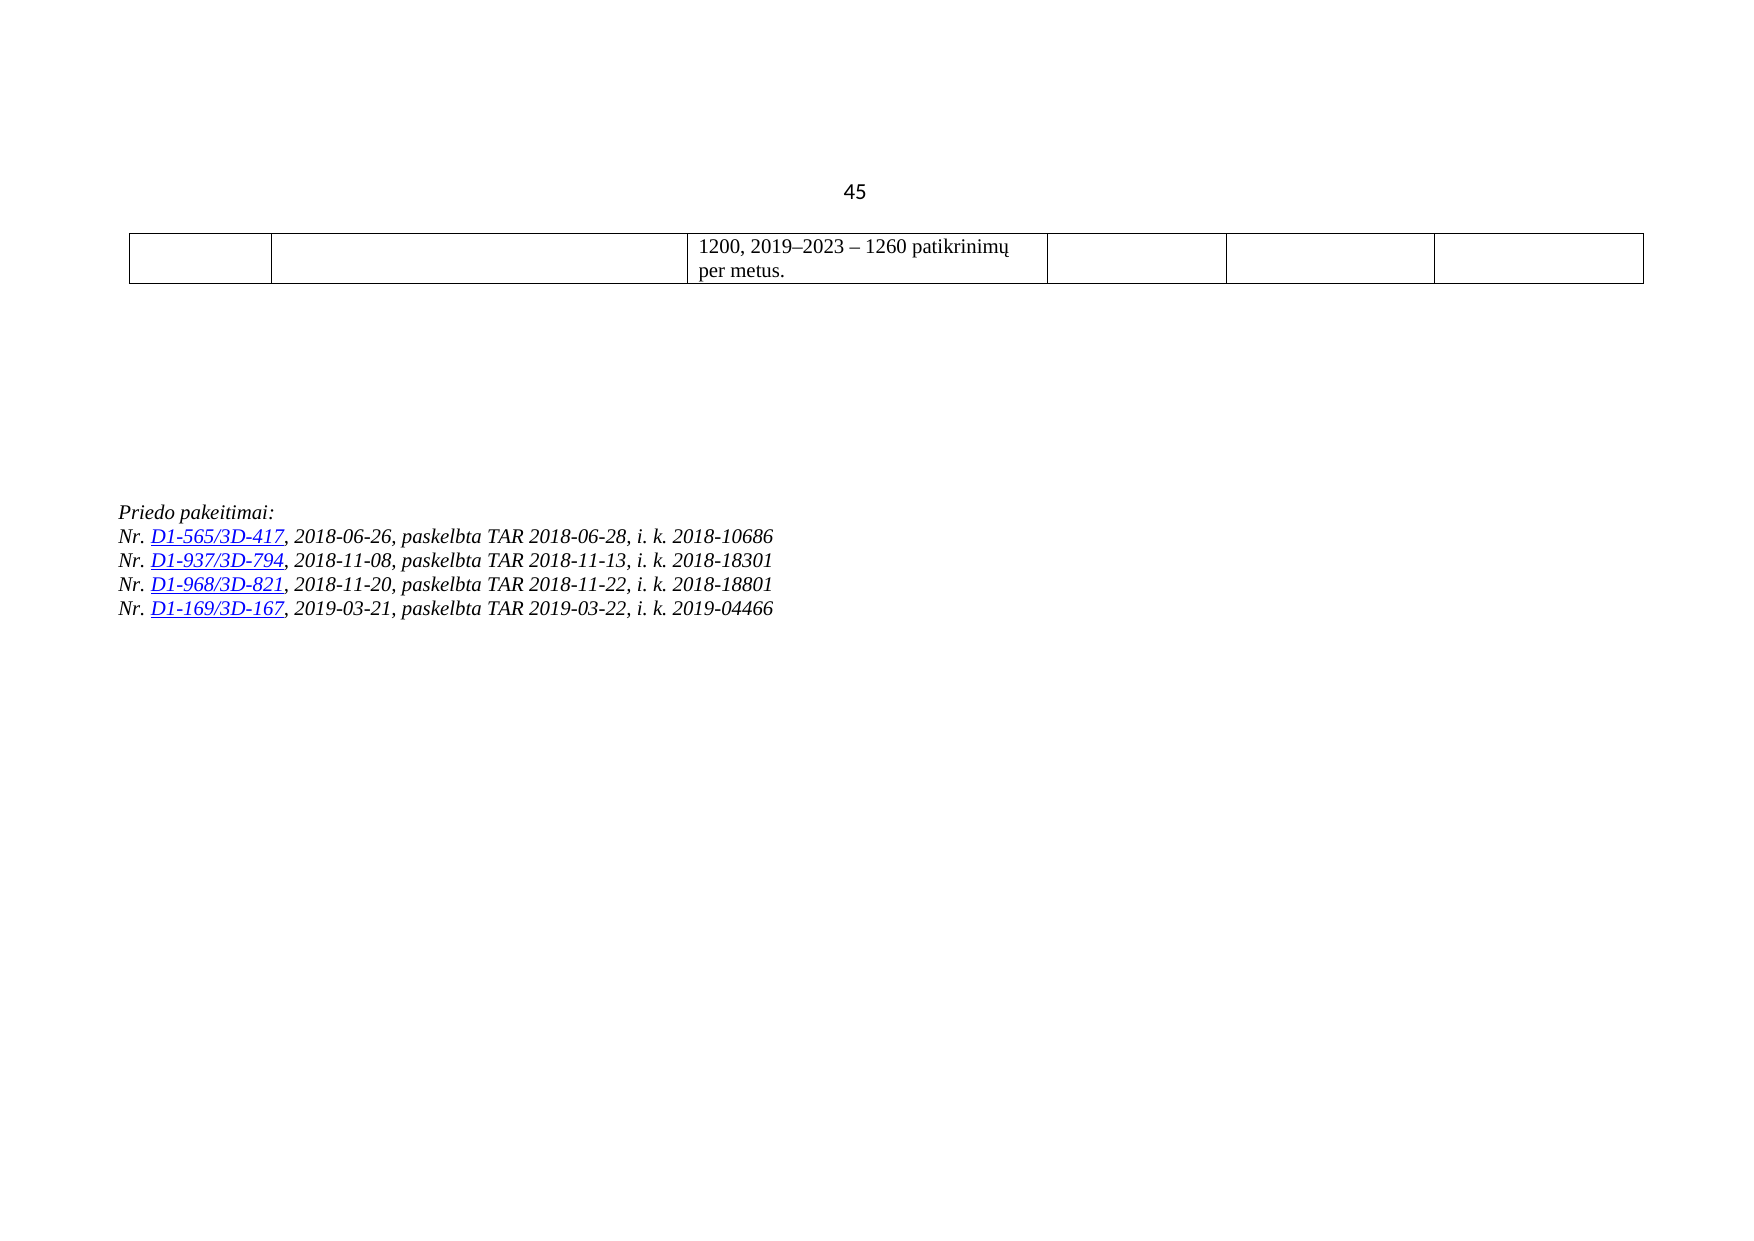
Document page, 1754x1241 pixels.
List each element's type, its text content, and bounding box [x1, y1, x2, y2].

text Nr. D1-937/3D-794, 2018-11-08, paskelbta TAR 2018-11-13, i. k. 2018-18301 [118, 548, 1591, 572]
text Nr. D1-565/3D-417, 2018-06-26, paskelbta TAR 2018-06-28, i. k. 2018-10686 [118, 524, 1591, 548]
text Nr. D1-968/3D-821, 2018-11-20, paskelbta TAR 2018-11-22, i. k. 2018-18801 [118, 572, 1591, 596]
table_cell 1200, 2019–2023 – 1260 patikrinimų per metus. [688, 234, 1047, 282]
table_cell - [1435, 234, 1643, 282]
table_cell [130, 234, 271, 282]
table_cell [1048, 234, 1226, 282]
table_cell [272, 234, 687, 282]
text Nr. D1-169/3D-167, 2019-03-21, paskelbta TAR 2019-03-22, i. k. 2019-04466 [118, 596, 1591, 620]
text Priedo pakeitimai: [118, 500, 1591, 524]
table_cell [1227, 234, 1434, 282]
